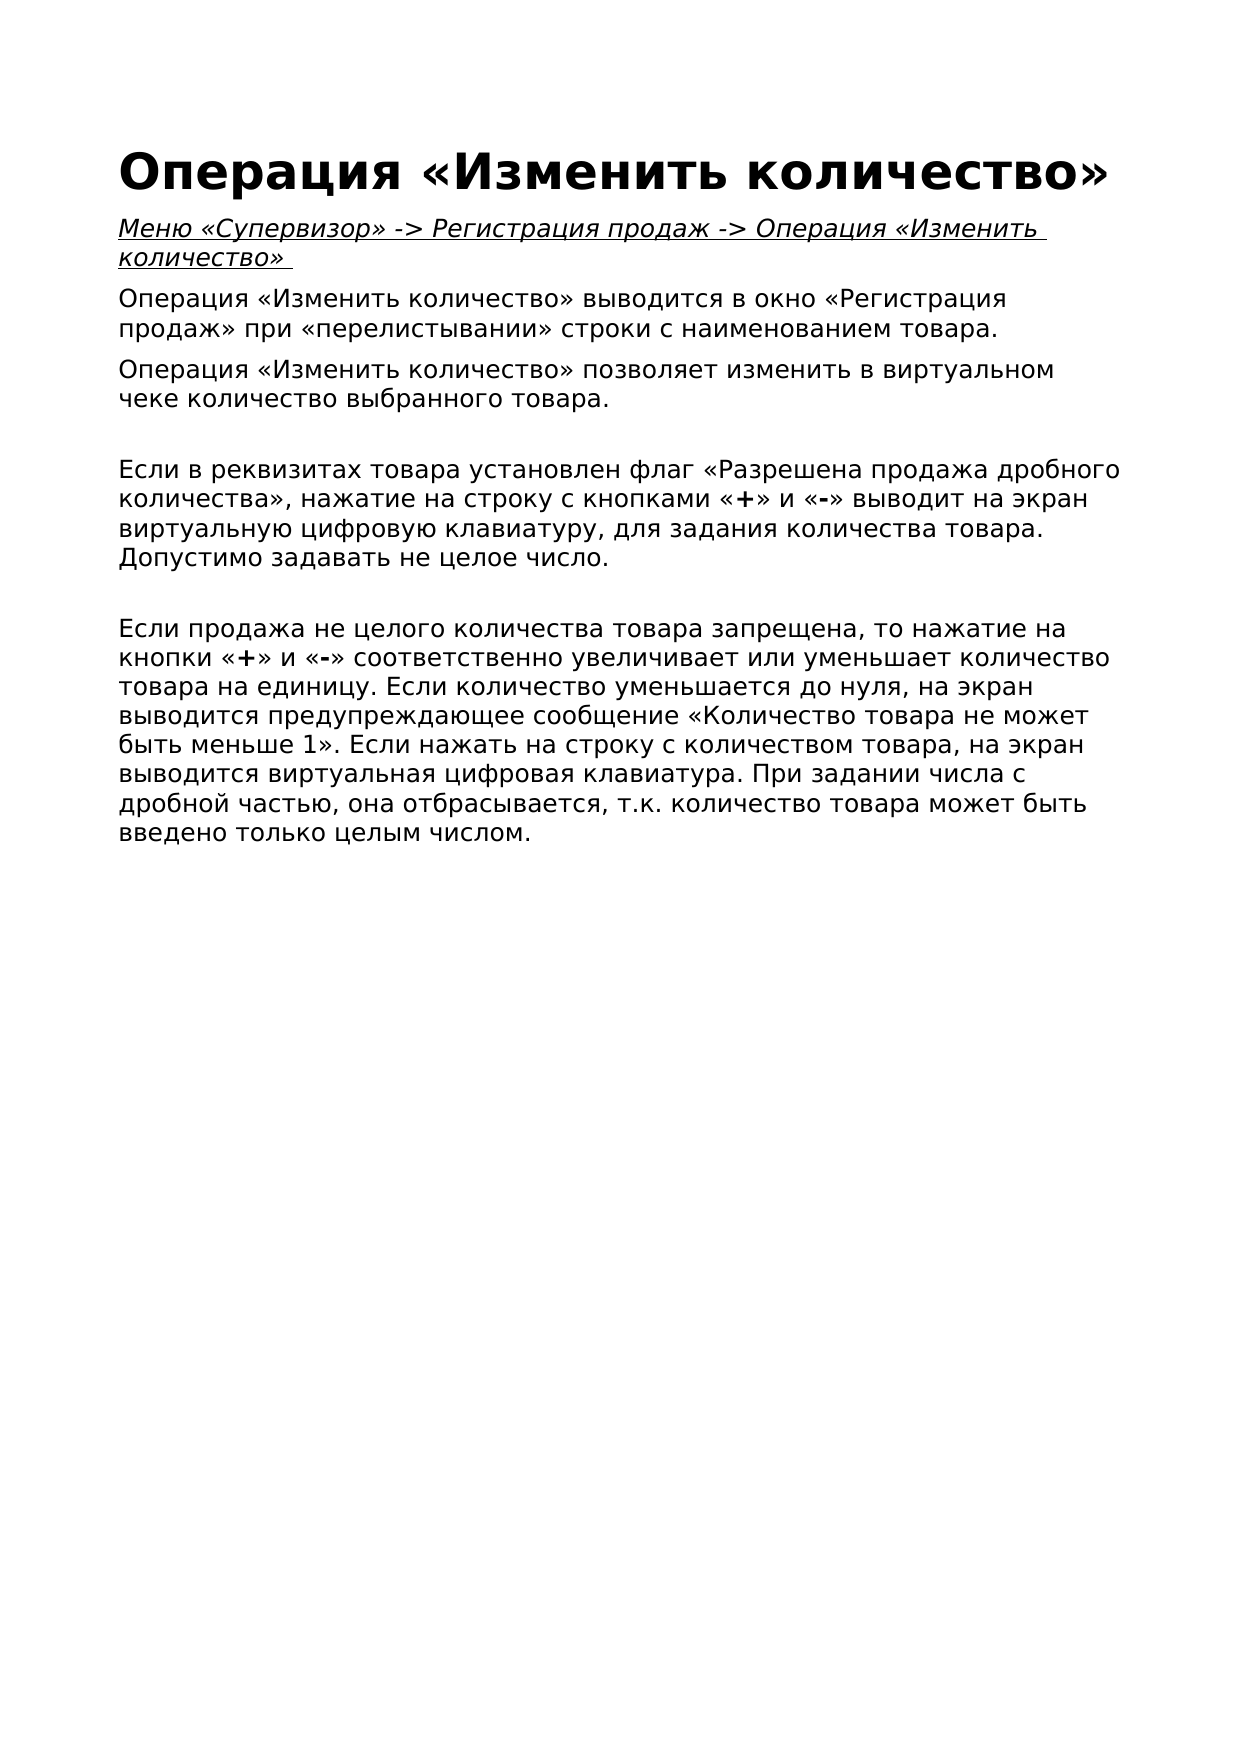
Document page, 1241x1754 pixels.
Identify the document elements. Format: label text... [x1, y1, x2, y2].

text Операция «Изменить количество» выводится в окно «Регистрация продаж» при «перелистывании» строки с наименованием товара. [118, 285, 1122, 343]
text Если в реквизитах товара установлен флаг «Разрешена продажа дробного количества», нажатие на строку с кнопками «+» и «-» выводит на экран виртуальную цифровую клавиатуру, для задания количества товара. Допустимо задавать не целое число. [118, 456, 1122, 601]
subtitle Операция «Изменить количество» [118, 143, 1122, 201]
text Меню «Супервизор» -> Регистрация продаж -> Операция «Изменить количество» [118, 214, 1122, 272]
text Операция «Изменить количество» позволяет изменить в виртуальном чеке количество выбранного товара. [118, 356, 1122, 443]
text Если продажа не целого количества товара запрещена, то нажатие на кнопки «+» и «-» соответственно увеличивает или уменьшает количество товара на единицу. Если количество уменьшается до нуля, на экран выводится предупреждающее сообщение «Количество товара не может быть меньше 1». Если нажать на строку с количеством товара, на экран выводится виртуальная цифровая клавиатура. При задании числа с дробной частью, она отбрасывается, т.к. количество товара может быть введено только целым числом. [118, 614, 1122, 847]
